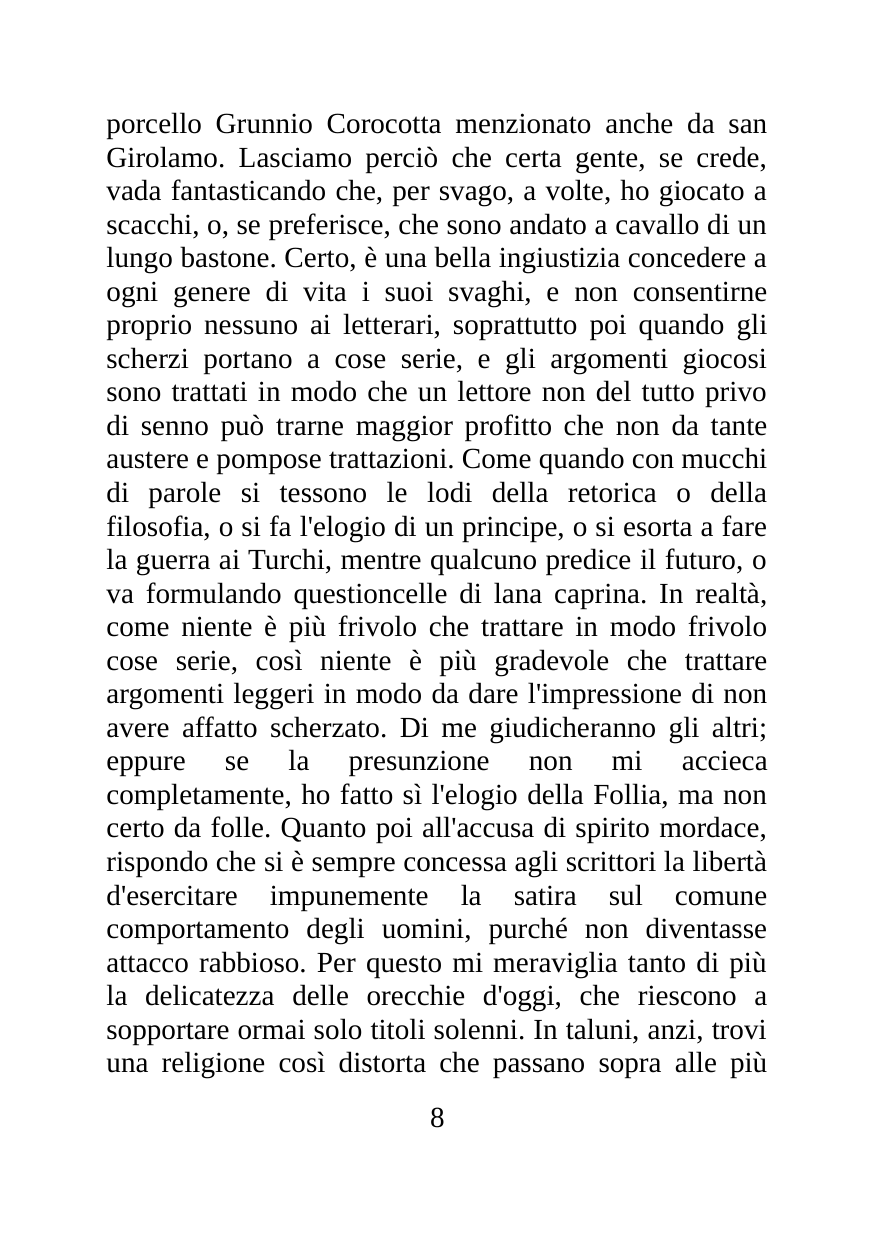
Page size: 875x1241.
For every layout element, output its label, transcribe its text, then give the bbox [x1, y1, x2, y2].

text porcello Grunnio Corocotta menzionato anche da san Girolamo. Lasciamo perciò che certa gente, se crede, vada fantasticando che, per svago, a volte, ho giocato a scacchi, o, se preferisce, che sono andato a cavallo di un lungo bastone. Certo, è una bella ingiustizia concedere a ogni genere di vita i suoi svaghi, e non consentirne proprio nessuno ai letterari, soprattutto poi quando gli scherzi portano a cose serie, e gli argomenti giocosi sono trattati in modo che un lettore non del tutto privo di senno può trarne maggior profitto che non da tante austere e pompose trattazioni. Come quando con mucchi di parole si tessono le lodi della retorica o della filosofia, o si fa l'elogio di un principe, o si esorta a fare la guerra ai Turchi, mentre qualcuno predice il futuro, o va formulando questioncelle di lana caprina. In realtà, come niente è più frivolo che trattare in modo frivolo cose serie, così niente è più gradevole che trattare argomenti leggeri in modo da dare l'impressione di non avere affatto scherzato. Di me giudicheranno gli altri; eppure se la presunzione non mi accieca completamente, ho fatto sì l'elogio della Follia, ma non certo da folle. Quanto poi all'accusa di spirito mordace, rispondo che si è sempre concessa agli scrittori la libertà d'esercitare impunemente la satira sul comune comportamento degli uomini, purché non diventasse attacco rabbioso. Per questo mi meraviglia tanto di più la delicatezza delle orecchie d'oggi, che riescono a sopportare ormai solo titoli solenni. In taluni, anzi, trovi una religione così distorta che passano sopra alle più [106, 106, 768, 1079]
